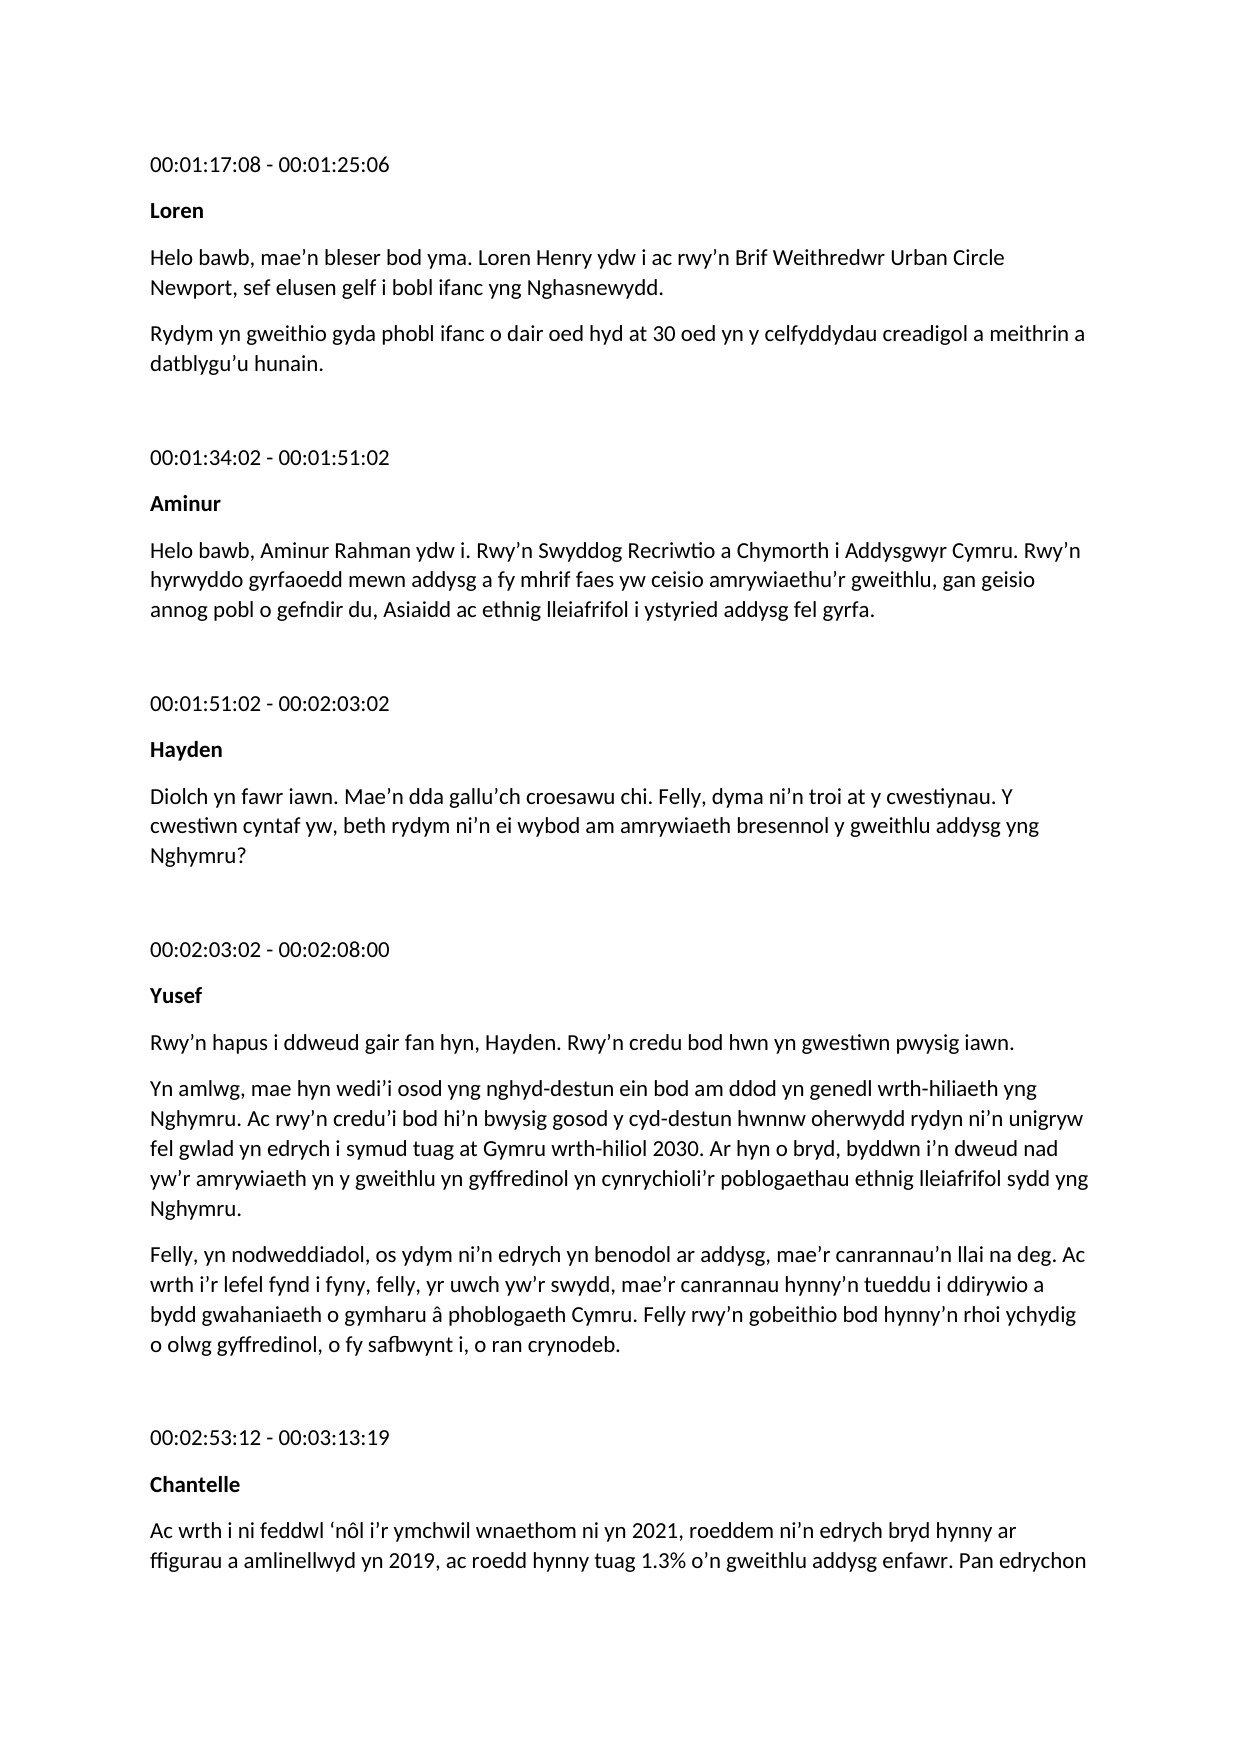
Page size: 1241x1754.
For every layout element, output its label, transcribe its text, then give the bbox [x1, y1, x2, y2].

text 00:01:34:02 - 00:01:51:02 [150, 443, 1090, 471]
text Helo bawb, mae’n bleser bod yma. Loren Henry ydw i ac rwy’n Brif Weithredwr Urban Circle Newport, sef elusen gelf i bobl ifanc yng Nghasnewydd. [150, 243, 1090, 301]
text Loren [150, 197, 1090, 224]
text Chantelle [150, 1470, 1090, 1498]
text 00:01:51:02 - 00:02:03:02 [150, 689, 1090, 717]
text Felly, yn nodweddiadol, os ydym ni’n edrych yn benodol ar addysg, mae’r canrannau’n llai na deg. Ac wrth i’r lefel fynd i fyny, felly, yr uwch yw’r swydd, mae’r canrannau hynny’n tueddu i ddirywio a bydd gwahaniaeth o gymharu â phoblogaeth Cymru. Felly rwy’n gobeithio bod hynny’n rhoi ychydig o olwg gyffredinol, o fy safbwynt i, o ran crynodeb. [150, 1241, 1090, 1358]
text Rydym yn gweithio gyda phobl ifanc o dair oed hyd at 30 oed yn y celfyddydau creadigol a meithrin a datblygu’u hunain. [150, 319, 1090, 377]
text 00:02:53:12 - 00:03:13:19 [150, 1423, 1090, 1451]
text Aminur [150, 489, 1090, 517]
text Yusef [150, 981, 1090, 1009]
text Yn amlwg, mae hyn wedi’i osod yng nghyd-destun ein bod am ddod yn genedl wrth-hiliaeth yng Nghymru. Ac rwy’n credu’i bod hi’n bwysig gosod y cyd-destun hwnnw oherwydd rydyn ni’n unigryw fel gwlad yn edrych i symud tuag at Gymru wrth-hiliol 2030. Ar hyn o bryd, byddwn i’n dweud nad yw’r amrywiaeth yn y gweithlu yn gyffredinol yn cynrychioli’r poblogaethau ethnig lleiafrifol sydd yng Nghymru. [150, 1074, 1090, 1222]
text Hayden [150, 735, 1090, 763]
text Ac wrth i ni feddwl ‘nôl i’r ymchwil wnaethom ni yn 2021, roeddem ni’n edrych bryd hynny ar ffigurau a amlinellwyd yn 2019, ac roedd hynny tuag 1.3% o’n gweithlu addysg enfawr. Pan edrychon [150, 1516, 1090, 1574]
text Rwy’n hapus i ddweud gair fan hyn, Hayden. Rwy’n credu bod hwn yn gwestiwn pwysig iawn. [150, 1028, 1090, 1056]
text Diolch yn fawr iawn. Mae’n dda gallu’ch croesawu chi. Felly, dyma ni’n troi at y cwestiynau. Y cwestiwn cyntaf yw, beth rydym ni’n ei wybod am amrywiaeth bresennol y gweithlu addysg yng Nghymru? [150, 782, 1090, 869]
text 00:01:17:08 - 00:01:25:06 [150, 150, 1090, 178]
text Helo bawb, Aminur Rahman ydw i. Rwy’n Swyddog Recriwtio a Chymorth i Addysgwyr Cymru. Rwy’n hyrwyddo gyrfaoedd mewn addysg a fy mhrif faes yw ceisio amrywiaethu’r gweithlu, gan geisio annog pobl o gefndir du, Asiaidd ac ethnig lleiafrifol i ystyried addysg fel gyrfa. [150, 536, 1090, 623]
text 00:02:03:02 - 00:02:08:00 [150, 935, 1090, 963]
